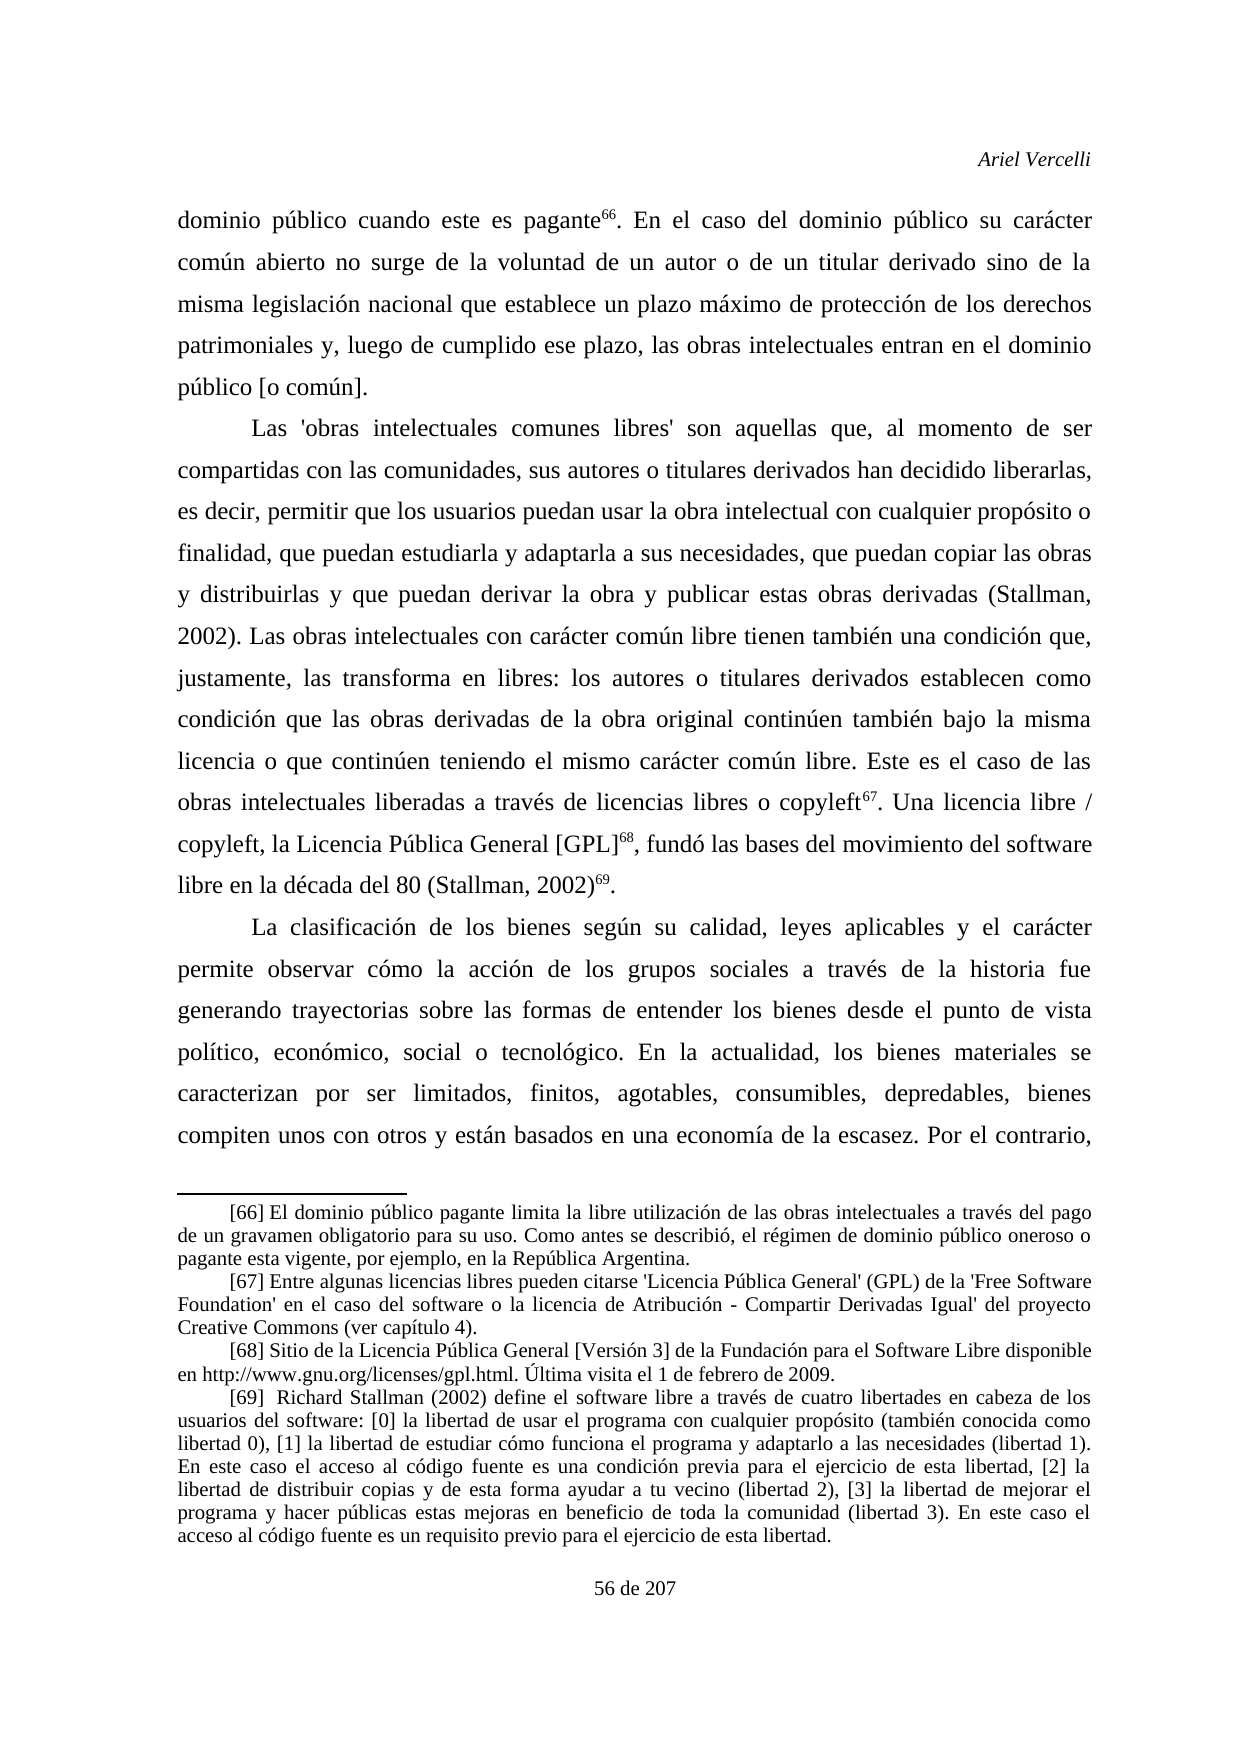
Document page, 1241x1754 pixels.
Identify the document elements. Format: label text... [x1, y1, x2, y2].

text dominio público cuando este es pagante. En el caso del dominio público su carácter común abierto no surge de la voluntad de un autor o de un titular derivado sino de la misma legislación nacional que establece un plazo máximo de protección de los derechos patrimoniales y, luego de cumplido ese plazo, las obras intelectuales entran en el dominio público [o común]. [177, 207, 1093, 401]
text El dominio público pagante limita la libre utilización de las obras intelectuales a través del pago de un gravamen obligatorio para su uso. Como antes se describió, el régimen de dominio público oneroso o pagante esta vigente, por ejemplo, en la República Argentina. [177, 1201, 1093, 1270]
text Las 'obras intelectuales comunes libres' son aquellas que, al momento de ser compartidas con las comunidades, sus autores o titulares derivados han decidido liberarlas, es decir, permitir que los usuarios puedan usar la obra intelectual con cualquier propósito o finalidad, que puedan estudiarla y adaptarla a sus necesidades, que puedan copiar las obras y distribuirlas y que puedan derivar la obra y publicar estas obras derivadas (Stallman, 2002). Las obras intelectuales con carácter común libre tienen también una condición que, justamente, las transforma en libres: los autores o titulares derivados establecen como condición que las obras derivadas de la obra original continúen también bajo la misma licencia o que continúen teniendo el mismo carácter común libre. Este es el caso de las obras intelectuales liberadas a través de licencias libres o copyleft. Una licencia libre / copyleft, la Licencia Pública General [GPL], fundó las bases del movimiento del software libre en la década del 80 (Stallman, 2002). [177, 414, 1093, 899]
text Entre algunas licencias libres pueden citarse 'Licencia Pública General' (GPL) de la 'Free Software Foundation' en el caso del software o la licencia de Atribución - Compartir Derivadas Igual' del proyecto Creative Commons (ver capítulo 4). [177, 1270, 1093, 1339]
text La clasificación de los bienes según su calidad, leyes aplicables y el carácter permite observar cómo la acción de los grupos sociales a través de la historia fue generando trayectorias sobre las formas de entender los bienes desde el punto de vista político, económico, social o tecnológico. En la actualidad, los bienes materiales se caracterizan por ser limitados, finitos, agotables, consumibles, depredables, bienes compiten unos con otros y están basados en una economía de la escasez. Por el contrario, [177, 913, 1093, 1149]
text Richard Stallman (2002) define el software libre a través de cuatro libertades en cabeza de los usuarios del software: [0] la libertad de usar el programa con cualquier propósito (también conocida como libertad 0), [1] la libertad de estudiar cómo funciona el programa y adaptarlo a las necesidades (libertad 1). En este caso el acceso al código fuente es una condición previa para el ejercicio de esta libertad, [2] la libertad de distribuir copias y de esta forma ayudar a tu vecino (libertad 2), [3] la libertad de mejorar el programa y hacer públicas estas mejoras en beneficio de toda la comunidad (libertad 3). En este caso el acceso al código fuente es un requisito previo para el ejercicio de esta libertad. [177, 1386, 1093, 1547]
text Sitio de la Licencia Pública General [Versión 3] de la Fundación para el Software Libre disponible en http://www.gnu.org/licenses/gpl.html. Última visita el 1 de febrero de 2009. [177, 1339, 1093, 1386]
